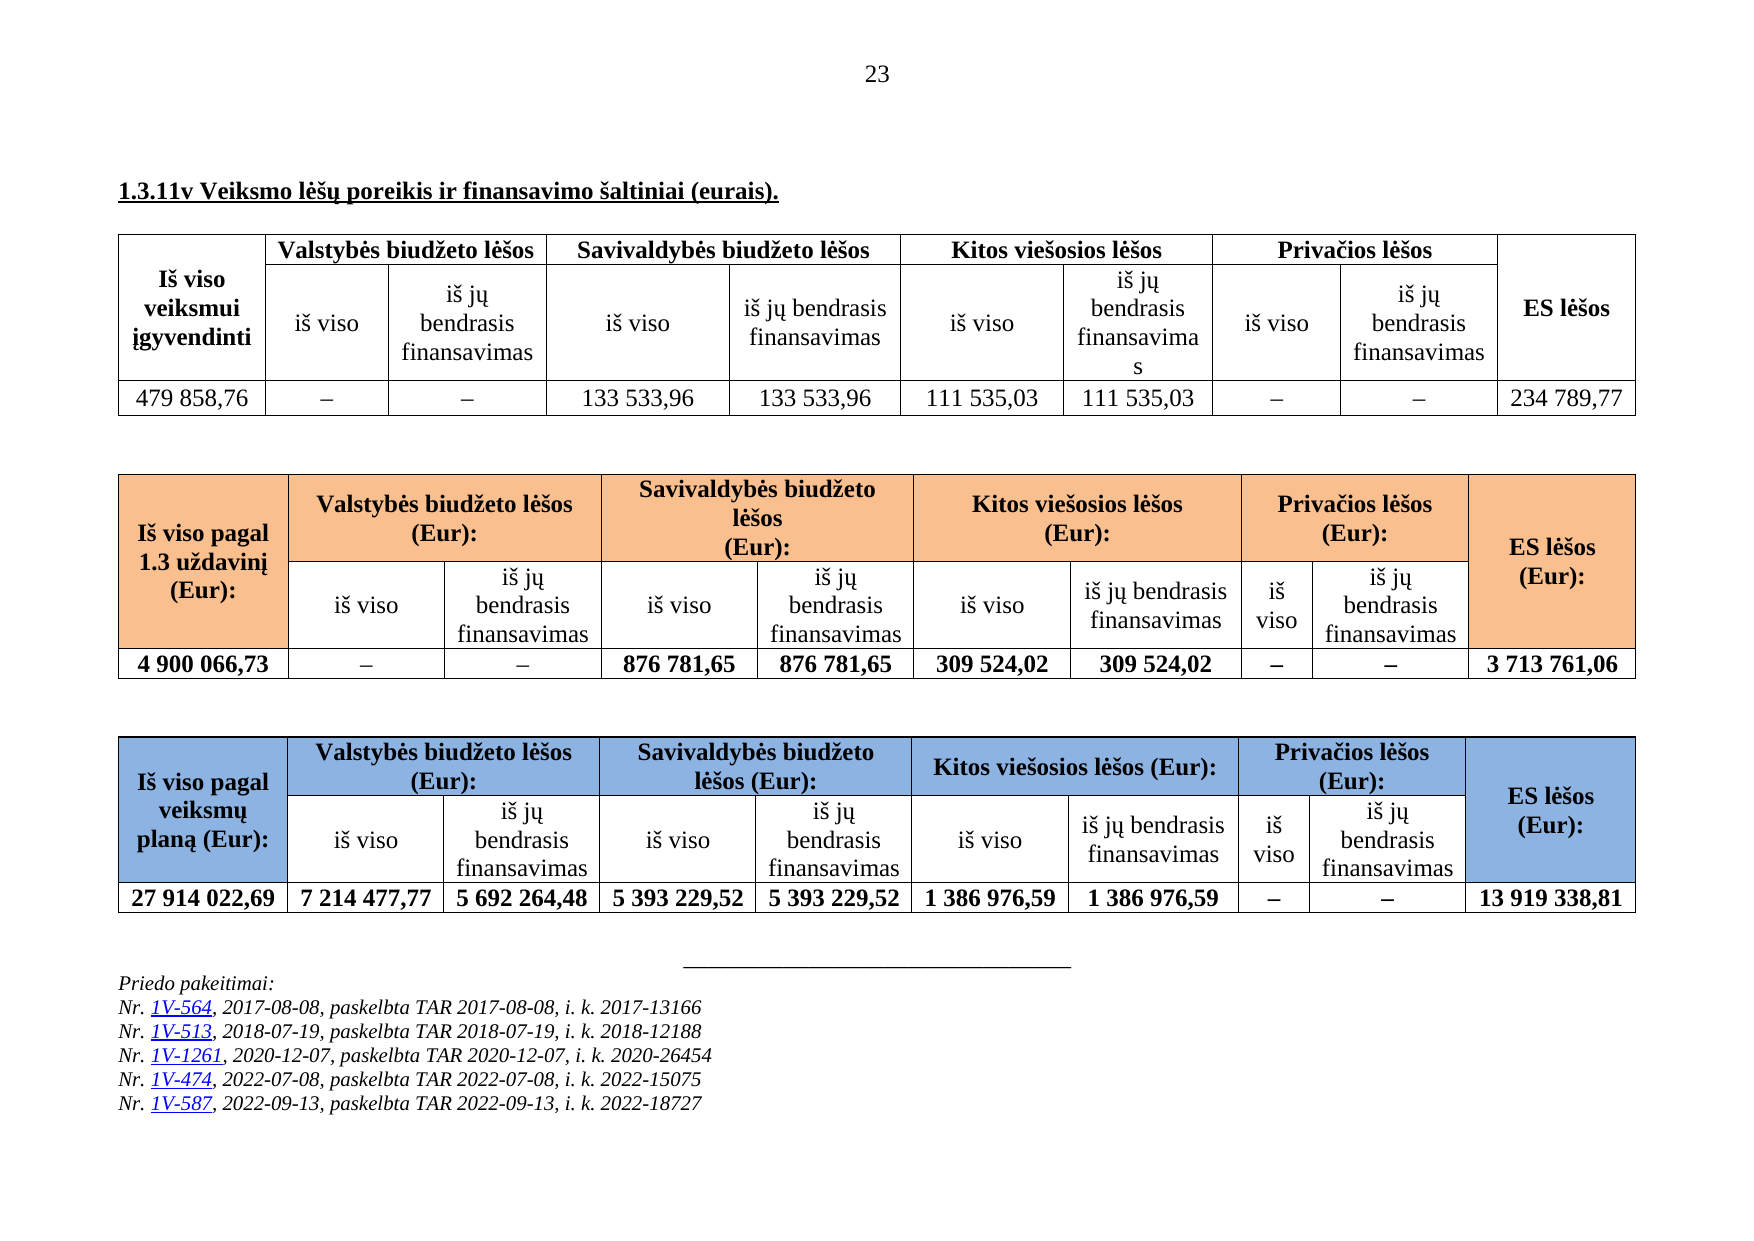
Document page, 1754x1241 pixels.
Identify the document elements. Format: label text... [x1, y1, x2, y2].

table_cell iš jų bendrasis finansavimas [730, 265, 900, 380]
table_cell 133 533,96 [547, 381, 729, 415]
table_cell 309 524,02 [914, 649, 1070, 678]
table_cell – [266, 381, 388, 415]
table_cell iš viso [901, 265, 1063, 380]
table_header ES lėšos (Eur): [1469, 475, 1635, 648]
table_header Savivaldybės biudžeto lėšos (Eur): [602, 475, 913, 561]
table_cell 13 919 338,81 [1466, 883, 1635, 912]
table_cell 5 393 229,52 [756, 883, 911, 912]
table_cell 876 781,65 [758, 649, 913, 678]
text Nr. 1V-587, 2022-09-13, paskelbta TAR 2022-09-13, i. k. 2022-18727 [118, 1091, 1636, 1115]
table_cell 4 900 066,73 [119, 649, 288, 678]
table_header Privačios lėšos [1213, 235, 1497, 264]
table_header Iš viso pagal veiksmų planą (Eur): [119, 738, 287, 882]
table_header ES lėšos [1498, 235, 1635, 380]
table_cell iš viso [602, 562, 757, 648]
table_header Valstybės biudžeto lėšos [266, 235, 546, 264]
table_cell – [1242, 649, 1312, 678]
table_cell – [1341, 381, 1497, 415]
table_cell iš jų bendrasis finansavimas [1064, 265, 1212, 380]
table_cell 7 214 477,77 [288, 883, 443, 912]
table_cell – [445, 649, 601, 678]
table_cell iš viso [547, 265, 729, 380]
table_cell 5 393 229,52 [600, 883, 755, 912]
table_cell iš viso [600, 796, 755, 882]
table_cell – [289, 649, 444, 678]
text Nr. 1V-513, 2018-07-19, paskelbta TAR 2018-07-19, i. k. 2018-12188 [118, 1019, 1636, 1043]
table_cell iš jų bendrasis finansavimas [444, 796, 599, 882]
text Priedo pakeitimai: [118, 971, 1636, 994]
table_cell – [1239, 883, 1309, 912]
table_cell 111 535,03 [1064, 381, 1212, 415]
text Nr. 1V-474, 2022-07-08, paskelbta TAR 2022-07-08, i. k. 2022-15075 [118, 1067, 1636, 1091]
table_cell iš viso [289, 562, 444, 648]
table_header Privačios lėšos (Eur): [1242, 475, 1468, 561]
table_header Iš viso veiksmui įgyvendinti [119, 235, 265, 380]
text Nr. 1V-564, 2017-08-08, paskelbta TAR 2017-08-08, i. k. 2017-13166 [118, 994, 1636, 1019]
table_cell iš viso [1239, 796, 1309, 882]
table_cell iš jų bendrasis finansavimas [1069, 796, 1238, 882]
table_header Valstybės biudžeto lėšos (Eur): [288, 738, 599, 795]
table_cell iš jų bendrasis finansavimas [1071, 562, 1241, 648]
table_cell iš viso [266, 265, 388, 380]
table_header Kitos viešosios lėšos (Eur): [912, 738, 1238, 795]
table_cell iš viso [288, 796, 443, 882]
table_cell 5 692 264,48 [444, 883, 599, 912]
table_cell iš viso [1213, 265, 1340, 380]
text 1.3.11v Veiksmo lėšų poreikis ir finansavimo šaltiniai (eurais). [118, 176, 1636, 205]
text _______________________________ [118, 942, 1636, 971]
table_cell iš jų bendrasis finansavimas [758, 562, 913, 648]
table_header Kitos viešosios lėšos [901, 235, 1212, 264]
table_cell 133 533,96 [730, 381, 900, 415]
table_cell – [1310, 883, 1465, 912]
table_header Savivaldybės biudžeto lėšos (Eur): [600, 738, 911, 795]
text Nr. 1V-1261, 2020-12-07, paskelbta TAR 2020-12-07, i. k. 2020-26454 [118, 1043, 1636, 1067]
table_cell – [389, 381, 546, 415]
table_header Valstybės biudžeto lėšos (Eur): [289, 475, 601, 561]
table_cell iš jų bendrasis finansavimas [445, 562, 601, 648]
table_cell 1 386 976,59 [912, 883, 1068, 912]
table_cell iš viso [912, 796, 1068, 882]
table_cell – [1313, 649, 1468, 678]
table_cell 27 914 022,69 [119, 883, 287, 912]
table_cell – [1213, 381, 1340, 415]
table_cell iš jų bendrasis finansavimas [389, 265, 546, 380]
table_header Savivaldybės biudžeto lėšos [547, 235, 900, 264]
table_cell 1 386 976,59 [1069, 883, 1238, 912]
table_cell iš jų bendrasis finansavimas [1310, 796, 1465, 882]
table_header Iš viso pagal 1.3 uždavinį (Eur): [119, 475, 288, 648]
table_cell iš viso [914, 562, 1070, 648]
table_cell iš jų bendrasis finansavimas [1313, 562, 1468, 648]
table_cell iš jų bendrasis finansavimas [756, 796, 911, 882]
table_header Privačios lėšos (Eur): [1239, 738, 1465, 795]
table_cell 876 781,65 [602, 649, 757, 678]
table_cell 234 789,77 [1498, 381, 1635, 415]
table_cell iš viso [1242, 562, 1312, 648]
table_header Kitos viešosios lėšos (Eur): [914, 475, 1241, 561]
table_cell 3 713 761,06 [1469, 649, 1635, 678]
table_cell 111 535,03 [901, 381, 1063, 415]
table_cell 309 524,02 [1071, 649, 1241, 678]
table_header ES lėšos (Eur): [1466, 738, 1635, 882]
table_cell 479 858,76 [119, 381, 265, 415]
table_cell iš jų bendrasis finansavimas [1341, 265, 1497, 380]
